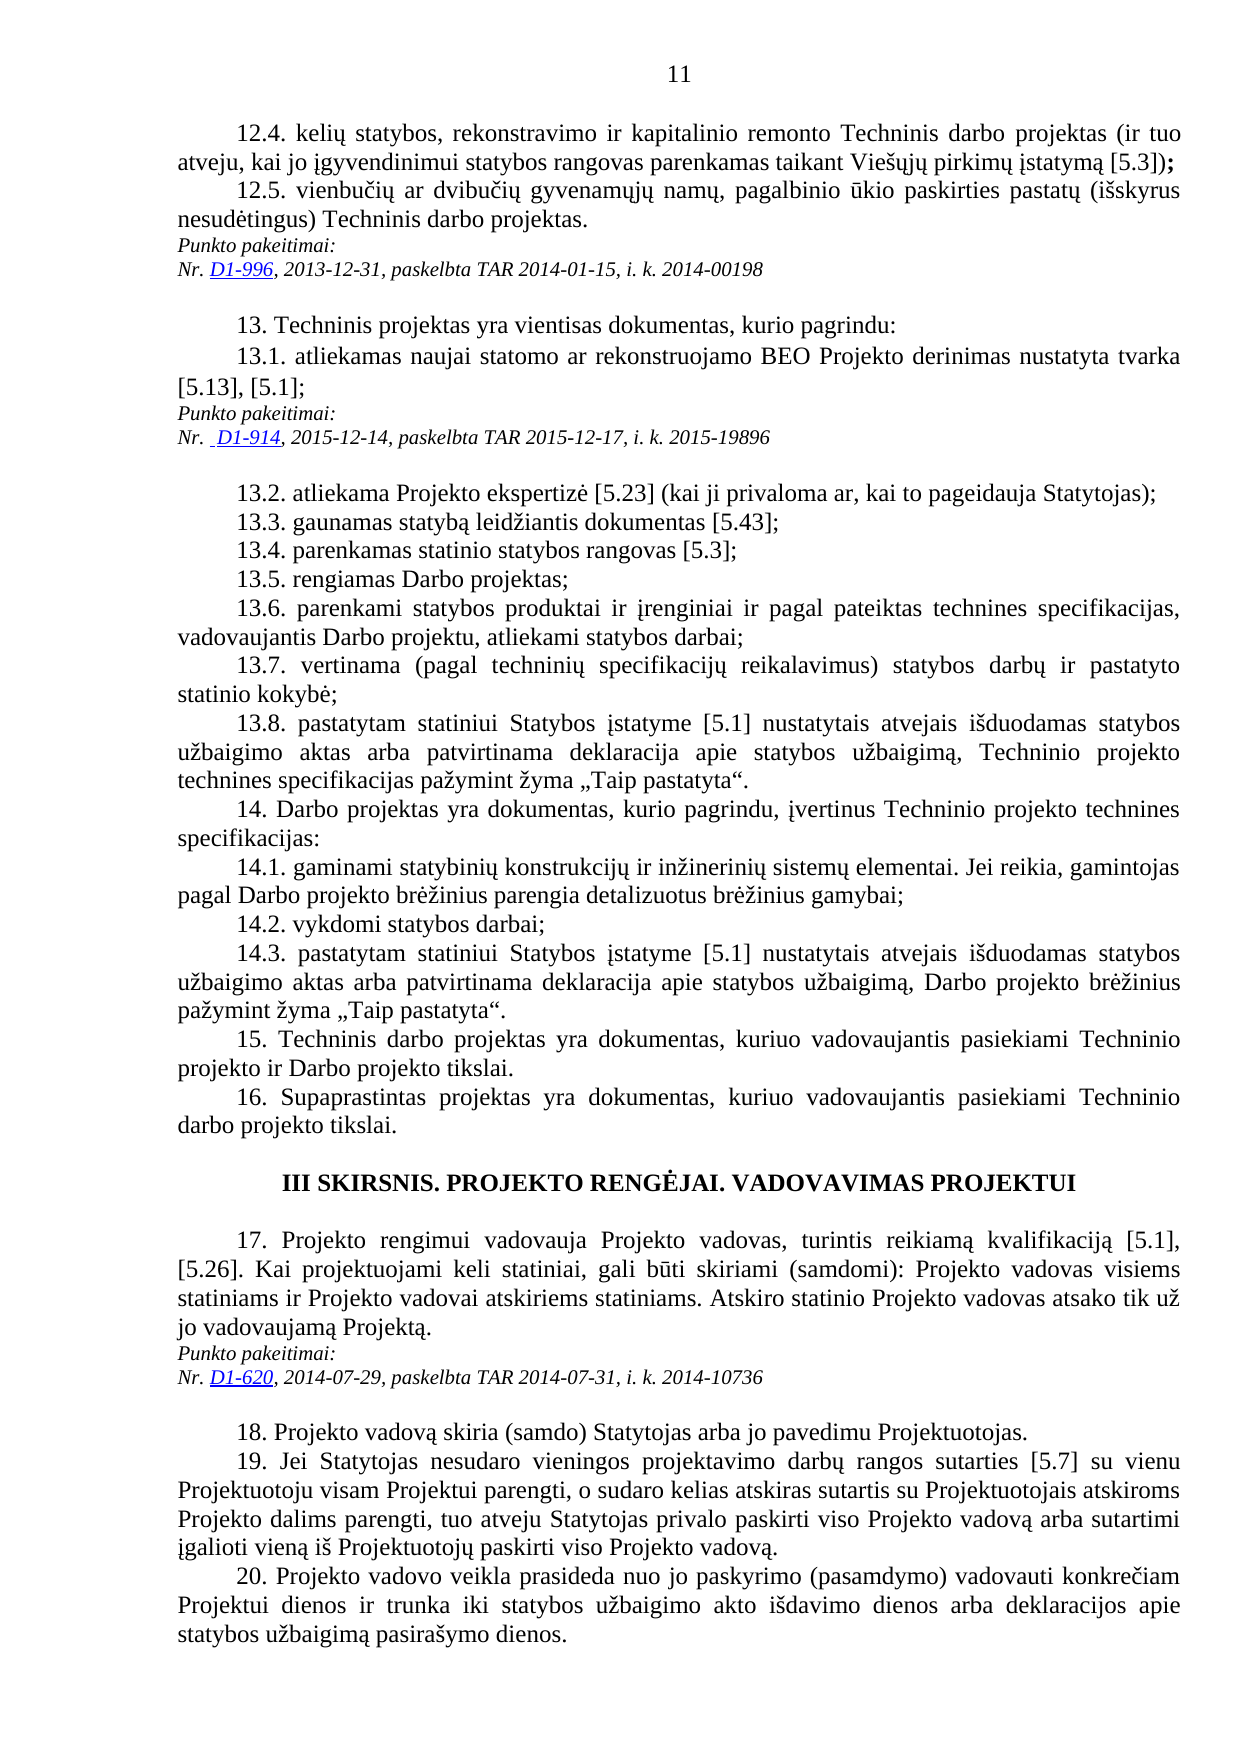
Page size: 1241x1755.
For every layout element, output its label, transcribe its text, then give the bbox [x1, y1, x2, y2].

text 13.4. parenkamas statinio statybos rangovas [5.3]; [177, 536, 1181, 564]
text 20. Projekto vadovo veikla prasideda nuo jo paskyrimo (pasamdymo) vadovauti konkrečiam Projektui dienos ir trunka iki statybos užbaigimo akto išdavimo dienos arba deklaracijos apie statybos užbaigimą pasirašymo dienos. [177, 1561, 1181, 1647]
text 13.8. pastatytam statiniui Statybos įstatyme [5.1] nustatytais atvejais išduodamas statybos užbaigimo aktas arba patvirtinama deklaracija apie statybos užbaigimą, Techninio projekto technines specifikacijas pažymint žyma „Taip pastatyta“. [177, 708, 1181, 794]
text 14.1. gaminami statybinių konstrukcijų ir inžinerinių sistemų elementai. Jei reikia, gamintojas pagal Darbo projekto brėžinius parengia detalizuotus brėžinius gamybai; [177, 852, 1181, 909]
text 19. Jei Statytojas nesudaro vieningos projektavimo darbų rangos sutarties [5.7] su vienu Projektuotoju visam Projektui parengti, o sudaro kelias atskiras sutartis su Projektuotojais atskiroms Projekto dalims parengti, tuo atveju Statytojas privalo paskirti viso Projekto vadovą arba sutartimi įgalioti vieną iš Projektuotojų paskirti viso Projekto vadovą. [177, 1446, 1181, 1561]
text 18. Projekto vadovą skiria (samdo) Statytojas arba jo pavedimu Projektuotojas. [177, 1417, 1181, 1446]
text 13.1. atliekamas naujai statomo ar rekonstruojamo BEO Projekto derinimas nustatyta tvarka [5.13], [5.1]; [177, 339, 1181, 401]
text 15. Techninis darbo projektas yra dokumentas, kuriuo vadovaujantis pasiekiami Techninio projekto ir Darbo projekto tikslai. [177, 1024, 1181, 1082]
text 13.2. atliekama Projekto ekspertizė [5.23] (kai ji privaloma ar, kai to pageidauja Statytojas); [177, 478, 1181, 507]
text 13.6. parenkami statybos produktai ir įrenginiai ir pagal pateiktas technines specifikacijas, vadovaujantis Darbo projektu, atliekami statybos darbai; [177, 593, 1181, 651]
text Punkto pakeitimai: [177, 1341, 1181, 1365]
text 13.7. vertinama (pagal techninių specifikacijų reikalavimus) statybos darbų ir pastatyto statinio kokybė; [177, 651, 1181, 708]
text Punkto pakeitimai: [177, 401, 1181, 425]
text 13.5. rengiamas Darbo projektas; [177, 564, 1181, 593]
text 12.5. vienbučių ar dvibučių gyvenamųjų namų, pagalbinio ūkio paskirties pastatų (išskyrus nesudėtingus) Techninis darbo projektas. [177, 176, 1181, 233]
text Nr. D1-996, 2013-12-31, paskelbta TAR 2014-01-15, i. k. 2014-00198 [177, 257, 1181, 281]
text 13.3. gaunamas statybą leidžiantis dokumentas [5.43]; [177, 507, 1181, 536]
text III SKIRSNIS. PROJEKTO RENGĖJAI. VADOVAVIMAS PROJEKTUI [177, 1168, 1181, 1197]
text Nr. D1-914, 2015-12-14, paskelbta TAR 2015-12-17, i. k. 2015-19896 [177, 425, 1181, 449]
text Punkto pakeitimai: [177, 233, 1181, 257]
text 14.3. pastatytam statiniui Statybos įstatyme [5.1] nustatytais atvejais išduodamas statybos užbaigimo aktas arba patvirtinama deklaracija apie statybos užbaigimą, Darbo projekto brėžinius pažymint žyma „Taip pastatyta“. [177, 938, 1181, 1024]
text 13. Techninis projektas yra vientisas dokumentas, kurio pagrindu: [177, 310, 1181, 339]
text 14.2. vykdomi statybos darbai; [177, 909, 1181, 938]
text 17. Projekto rengimui vadovauja Projekto vadovas, turintis reikiamą kvalifikaciją [5.1], [5.26]. Kai projektuojami keli statiniai, gali būti skiriami (samdomi): Projekto vadovas visiems statiniams ir Projekto vadovai atskiriems statiniams. Atskiro statinio Projekto vadovas atsako tik už jo vadovaujamą Projektą. [177, 1226, 1181, 1341]
text 14. Darbo projektas yra dokumentas, kurio pagrindu, įvertinus Techninio projekto technines specifikacijas: [177, 794, 1181, 852]
text 16. Supaprastintas projektas yra dokumentas, kuriuo vadovaujantis pasiekiami Techninio darbo projekto tikslai. [177, 1082, 1181, 1139]
text 12.4. kelių statybos, rekonstravimo ir kapitalinio remonto Techninis darbo projektas (ir tuo atveju, kai jo įgyvendinimui statybos rangovas parenkamas taikant Viešųjų pirkimų įstatymą [5.3]); [177, 118, 1181, 176]
text Nr. D1-620, 2014-07-29, paskelbta TAR 2014-07-31, i. k. 2014-10736 [177, 1365, 1181, 1389]
